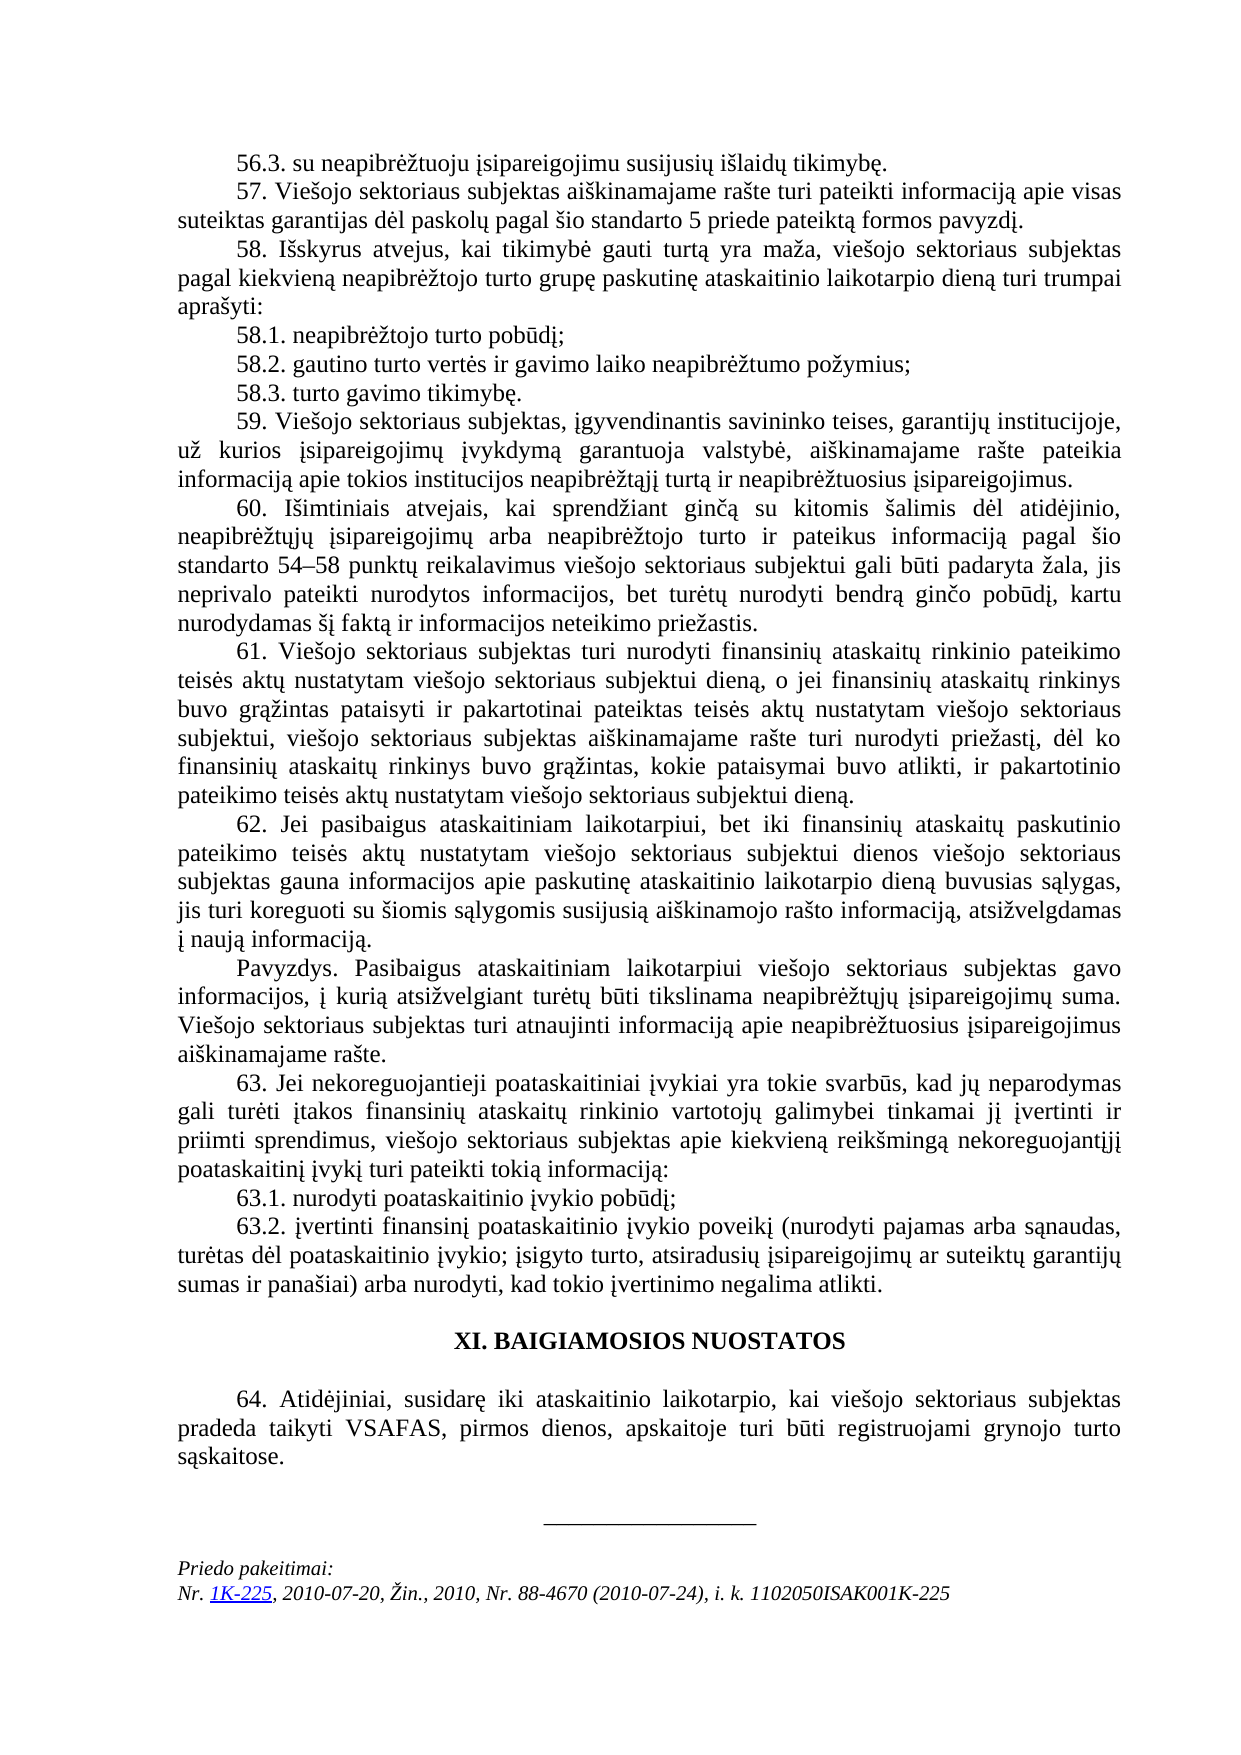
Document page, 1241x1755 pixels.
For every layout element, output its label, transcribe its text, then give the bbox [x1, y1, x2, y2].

text _________________ [177, 1499, 1122, 1528]
text Pavyzdys. Pasibaigus ataskaitiniam laikotarpiui viešojo sektoriaus subjektas gavo informacijos, į kurią atsižvelgiant turėtų būti tikslinama neapibrėžtųjų įsipareigojimų suma. Viešojo sektoriaus subjektas turi atnaujinti informaciją apie neapibrėžtuosius įsipareigojimus aiškinamajame rašte. [177, 953, 1122, 1068]
text 58.3. turto gavimo tikimybę. [177, 378, 1122, 406]
text Nr. 1K-225, 2010-07-20, Žin., 2010, Nr. 88-4670 (2010-07-24), i. k. 1102050ISAK001K-225 [177, 1580, 1122, 1604]
text 59. Viešojo sektoriaus subjektas, įgyvendinantis savininko teises, garantijų institucijoje, už kurios įsipareigojimų įvykdymą garantuoja valstybė, aiškinamajame rašte pateikia informaciją apie tokios institucijos neapibrėžtąjį turtą ir neapibrėžtuosius įsipareigojimus. [177, 406, 1122, 493]
text 63. Jei nekoreguojantieji poataskaitiniai įvykiai yra tokie svarbūs, kad jų neparodymas gali turėti įtakos finansinių ataskaitų rinkinio vartotojų galimybei tinkamai jį įvertinti ir priimti sprendimus, viešojo sektoriaus subjektas apie kiekvieną reikšmingą nekoreguojantįjį poataskaitinį įvykį turi pateikti tokią informaciją: [177, 1068, 1122, 1183]
text 64. Atidėjiniai, susidarę iki ataskaitinio laikotarpio, kai viešojo sektoriaus subjektas pradeda taikyti VSAFAS, pirmos dienos, apskaitoje turi būti registruojami grynojo turto sąskaitose. [177, 1384, 1122, 1470]
text 58. Išskyrus atvejus, kai tikimybė gauti turtą yra maža, viešojo sektoriaus subjektas pagal kiekvieną neapibrėžtojo turto grupę paskutinę ataskaitinio laikotarpio dieną turi trumpai aprašyti: [177, 234, 1122, 320]
text 63.2. įvertinti finansinį poataskaitinio įvykio poveikį (nurodyti pajamas arba sąnaudas, turėtas dėl poataskaitinio įvykio; įsigyto turto, atsiradusių įsipareigojimų ar suteiktų garantijų sumas ir panašiai) arba nurodyti, kad tokio įvertinimo negalima atlikti. [177, 1211, 1122, 1298]
text XI. BAIGIAMOSIOS NUOSTATOS [177, 1326, 1122, 1355]
text Priedo pakeitimai: [177, 1556, 1122, 1580]
text 60. Išimtiniais atvejais, kai sprendžiant ginčą su kitomis šalimis dėl atidėjinio, neapibrėžtųjų įsipareigojimų arba neapibrėžtojo turto ir pateikus informaciją pagal šio standarto 54–58 punktų reikalavimus viešojo sektoriaus subjektui gali būti padaryta žala, jis neprivalo pateikti nurodytos informacijos, bet turėtų nurodyti bendrą ginčo pobūdį, kartu nurodydamas šį faktą ir informacijos neteikimo priežastis. [177, 493, 1122, 636]
text 62. Jei pasibaigus ataskaitiniam laikotarpiui, bet iki finansinių ataskaitų paskutinio pateikimo teisės aktų nustatytam viešojo sektoriaus subjektui dienos viešojo sektoriaus subjektas gauna informacijos apie paskutinę ataskaitinio laikotarpio dieną buvusias sąlygas, jis turi koreguoti su šiomis sąlygomis susijusią aiškinamojo rašto informaciją, atsižvelgdamas į naują informaciją. [177, 809, 1122, 953]
text 58.1. neapibrėžtojo turto pobūdį; [177, 320, 1122, 349]
text 57. Viešojo sektoriaus subjektas aiškinamajame rašte turi pateikti informaciją apie visas suteiktas garantijas dėl paskolų pagal šio standarto 5 priede pateiktą formos pavyzdį. [177, 176, 1122, 234]
text 61. Viešojo sektoriaus subjektas turi nurodyti finansinių ataskaitų rinkinio pateikimo teisės aktų nustatytam viešojo sektoriaus subjektui dieną, o jei finansinių ataskaitų rinkinys buvo grąžintas pataisyti ir pakartotinai pateiktas teisės aktų nustatytam viešojo sektoriaus subjektui, viešojo sektoriaus subjektas aiškinamajame rašte turi nurodyti priežastį, dėl ko finansinių ataskaitų rinkinys buvo grąžintas, kokie pataisymai buvo atlikti, ir pakartotinio pateikimo teisės aktų nustatytam viešojo sektoriaus subjektui dieną. [177, 636, 1122, 809]
text 56.3. su neapibrėžtuoju įsipareigojimu susijusių išlaidų tikimybę. [177, 148, 1122, 176]
text 63.1. nurodyti poataskaitinio įvykio pobūdį; [177, 1183, 1122, 1211]
text 58.2. gautino turto vertės ir gavimo laiko neapibrėžtumo požymius; [177, 349, 1122, 378]
